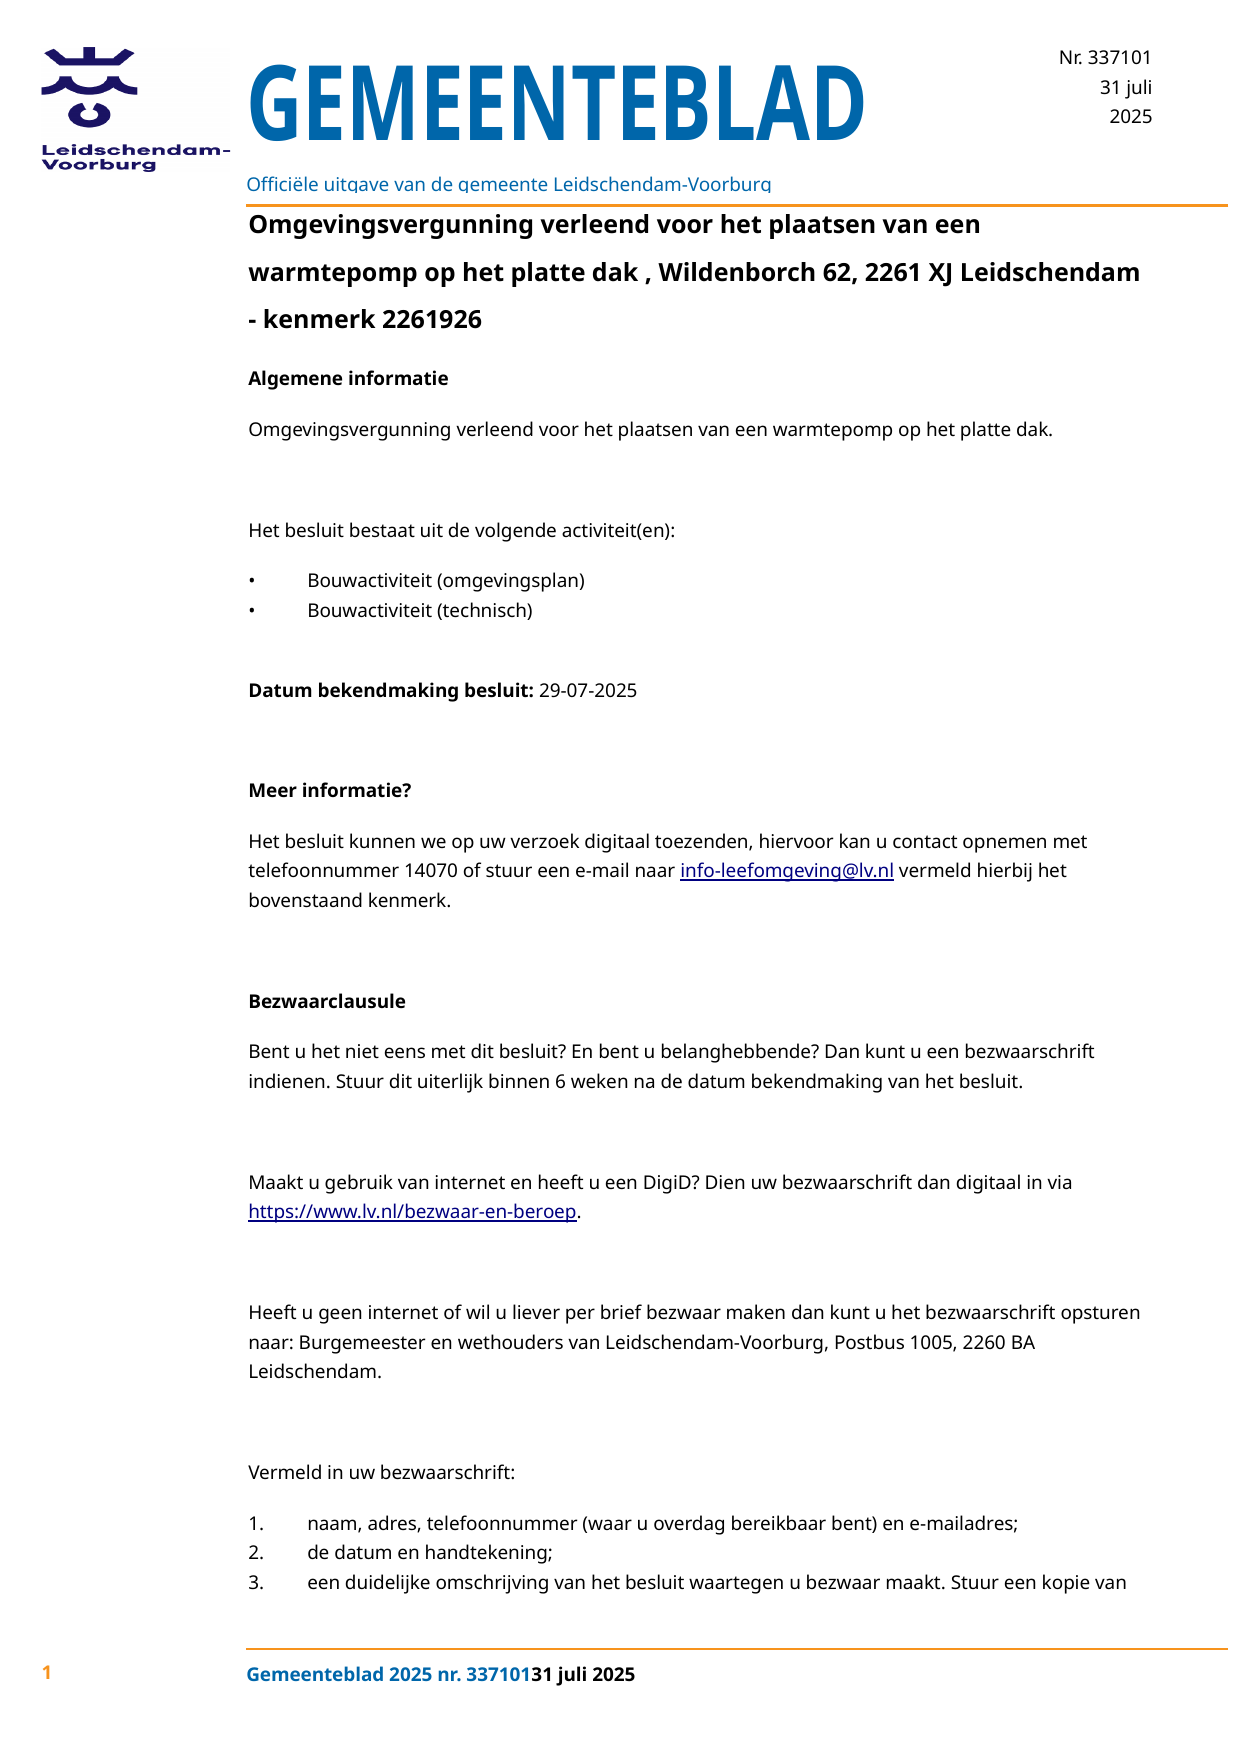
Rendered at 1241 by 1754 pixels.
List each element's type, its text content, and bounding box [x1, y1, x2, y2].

text Het besluit kunnen we op uw verzoek digitaal toezenden, hiervoor kan u contact opnemen met telefoonnummer 14070 of stuur een e-mail naar info-leefomgeving@lv.nl vermeld hierbij het bovenstaand kenmerk. [248, 828, 1152, 913]
text Meer informatie? [248, 778, 1152, 803]
text Omgevingsvergunning verleend voor het plaatsen van een warmtepomp op het platte dak. [248, 416, 1152, 442]
text Bent u het niet eens met dit besluit? En bent u belanghebbende? Dan kunt u een bezwaarschrift indienen. Stuur dit uiterlijk binnen 6 weken na de datum bekendmaking van het besluit. [248, 1038, 1152, 1094]
text Vermeld in uw bezwaarschrift: [248, 1459, 1152, 1485]
picture [41, 47, 231, 172]
text Datum bekendmaking besluit: 29-07-2025 [248, 677, 1152, 702]
text Heeft u geen internet of wil u liever per brief bezwaar maken dan kunt u het bezwaarschrift opsturen naar: Burgemeester en wethouders van Leidschendam-Voorburg, Postbus 1005, 2260 BA Leidschendam. [248, 1299, 1152, 1384]
list de datum en handtekening; [248, 1539, 1152, 1565]
text Algemene informatie [248, 366, 1152, 391]
text Het besluit bestaat uit de volgende activiteit(en): [248, 517, 1152, 542]
list Bouwactiviteit (technisch) [248, 597, 1152, 622]
list naam, adres, telefoonnummer (waar u overdag bereikbaar bent) en e-mailadres; [248, 1510, 1152, 1535]
text Bezwaarclausule [248, 988, 1152, 1014]
list een duidelijke omschrijving van het besluit waartegen u bezwaar maakt. Stuur een kopie van [248, 1569, 1152, 1594]
text Omgevingsvergunning verleend voor het plaatsen van een warmtepomp op het platte dak , Wildenborch 62, 2261 XJ Leidschendam - kenmerk 2261926 [248, 207, 1152, 336]
text Maakt u gebruik van internet en heeft u een DigiD? Dien uw bezwaarschrift dan digitaal in via https://www.lv.nl/bezwaar-en-beroep. [248, 1169, 1152, 1224]
list Bouwactiviteit (omgevingsplan) [248, 567, 1152, 593]
